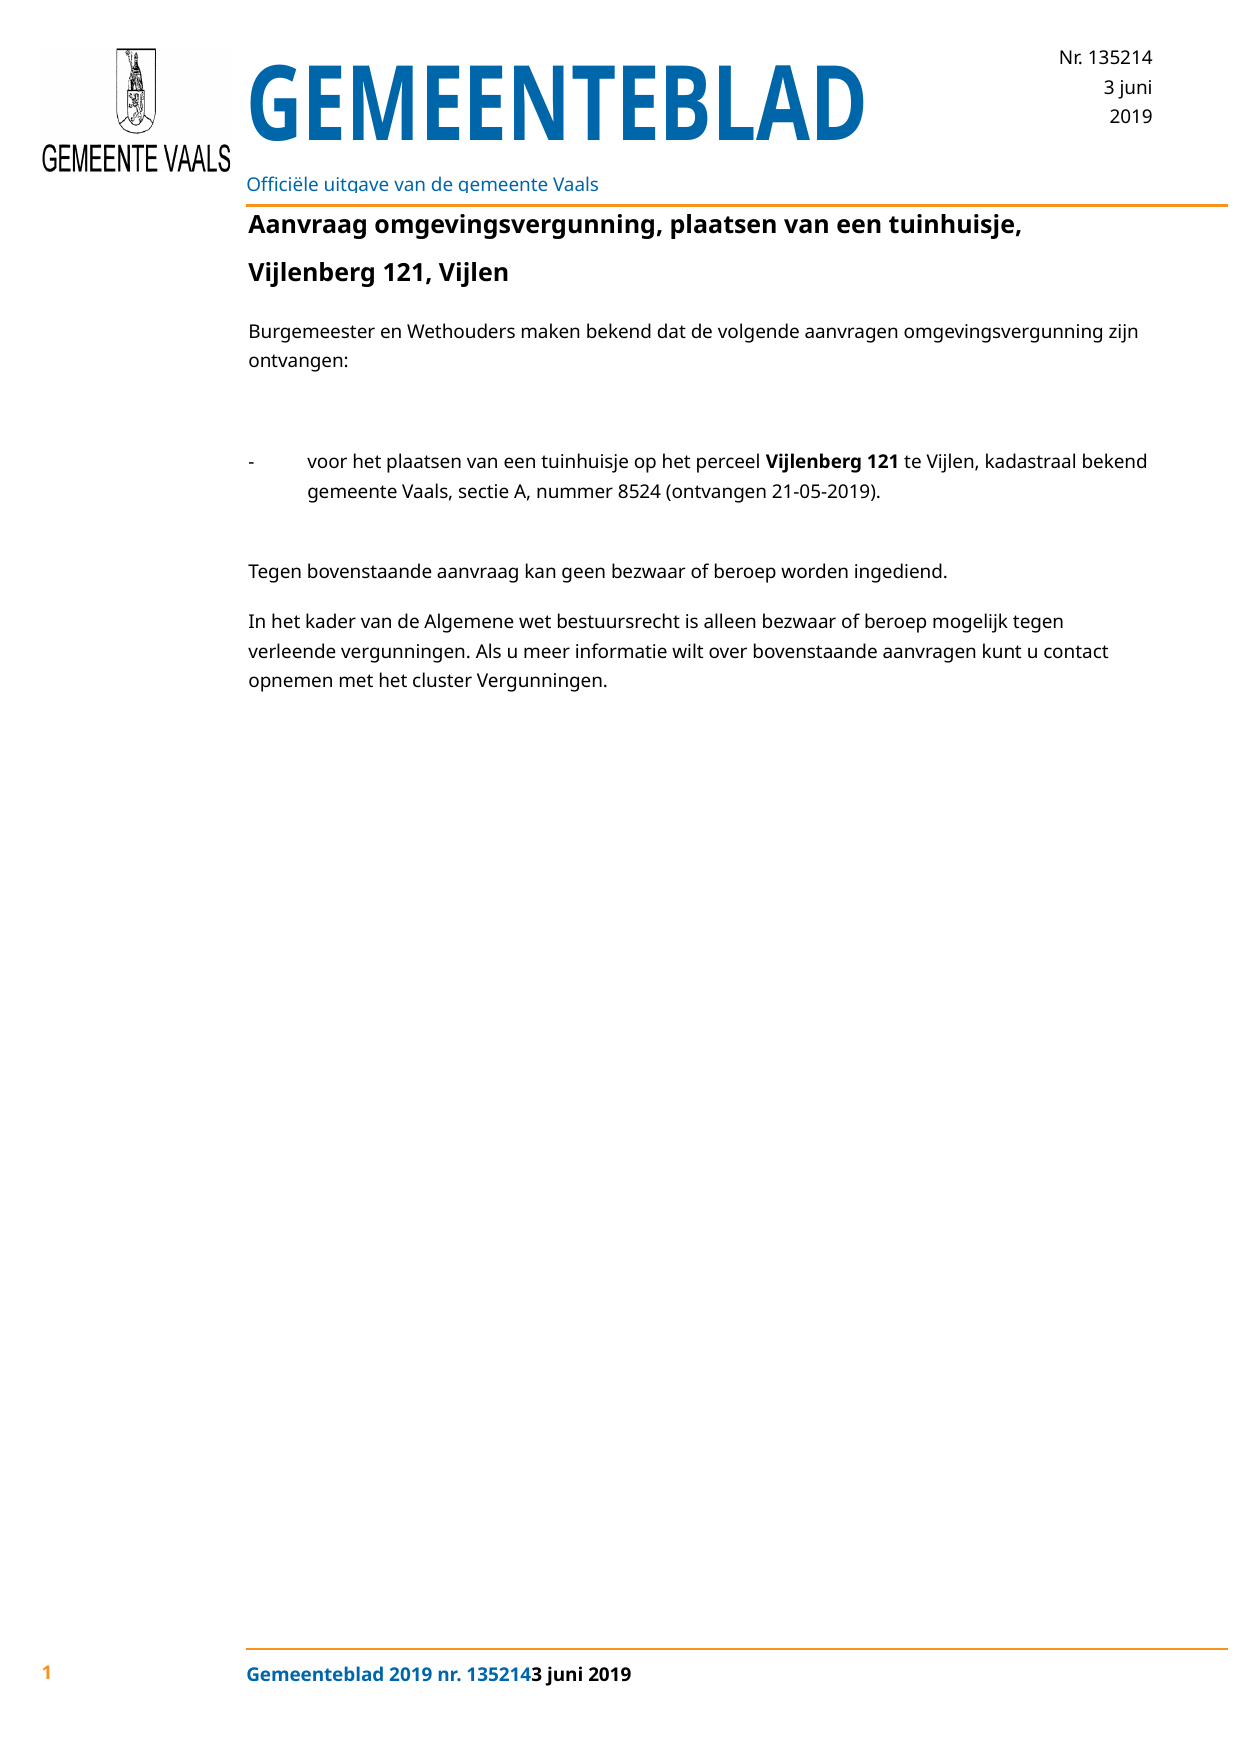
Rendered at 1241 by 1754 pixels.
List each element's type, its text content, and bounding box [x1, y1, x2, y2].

text Tegen bovenstaande aanvraag kan geen bezwaar of beroep worden ingediend. [248, 558, 1152, 584]
list voor het plaatsen van een tuinhuisje op het perceel Vijlenberg 121 te Vijlen, kadastraal bekend gemeente Vaals, sectie A, nummer 8524 (ontvangen 21-05-2019). [248, 448, 1152, 504]
text In het kader van de Algemene wet bestuursrecht is alleen bezwaar of beroep mogelijk tegen verleende vergunningen. Als u meer informatie wilt over bovenstaande aanvragen kunt u contact opnemen met het cluster Vergunningen. [248, 608, 1152, 693]
text Burgemeester en Wethouders maken bekend dat de volgende aanvragen omgevingsvergunning zijn ontvangen: [248, 318, 1152, 373]
picture [41, 47, 231, 172]
text Aanvraag omgevingsvergunning, plaatsen van een tuinhuisje, Vijlenberg 121, Vijlen [248, 207, 1152, 288]
